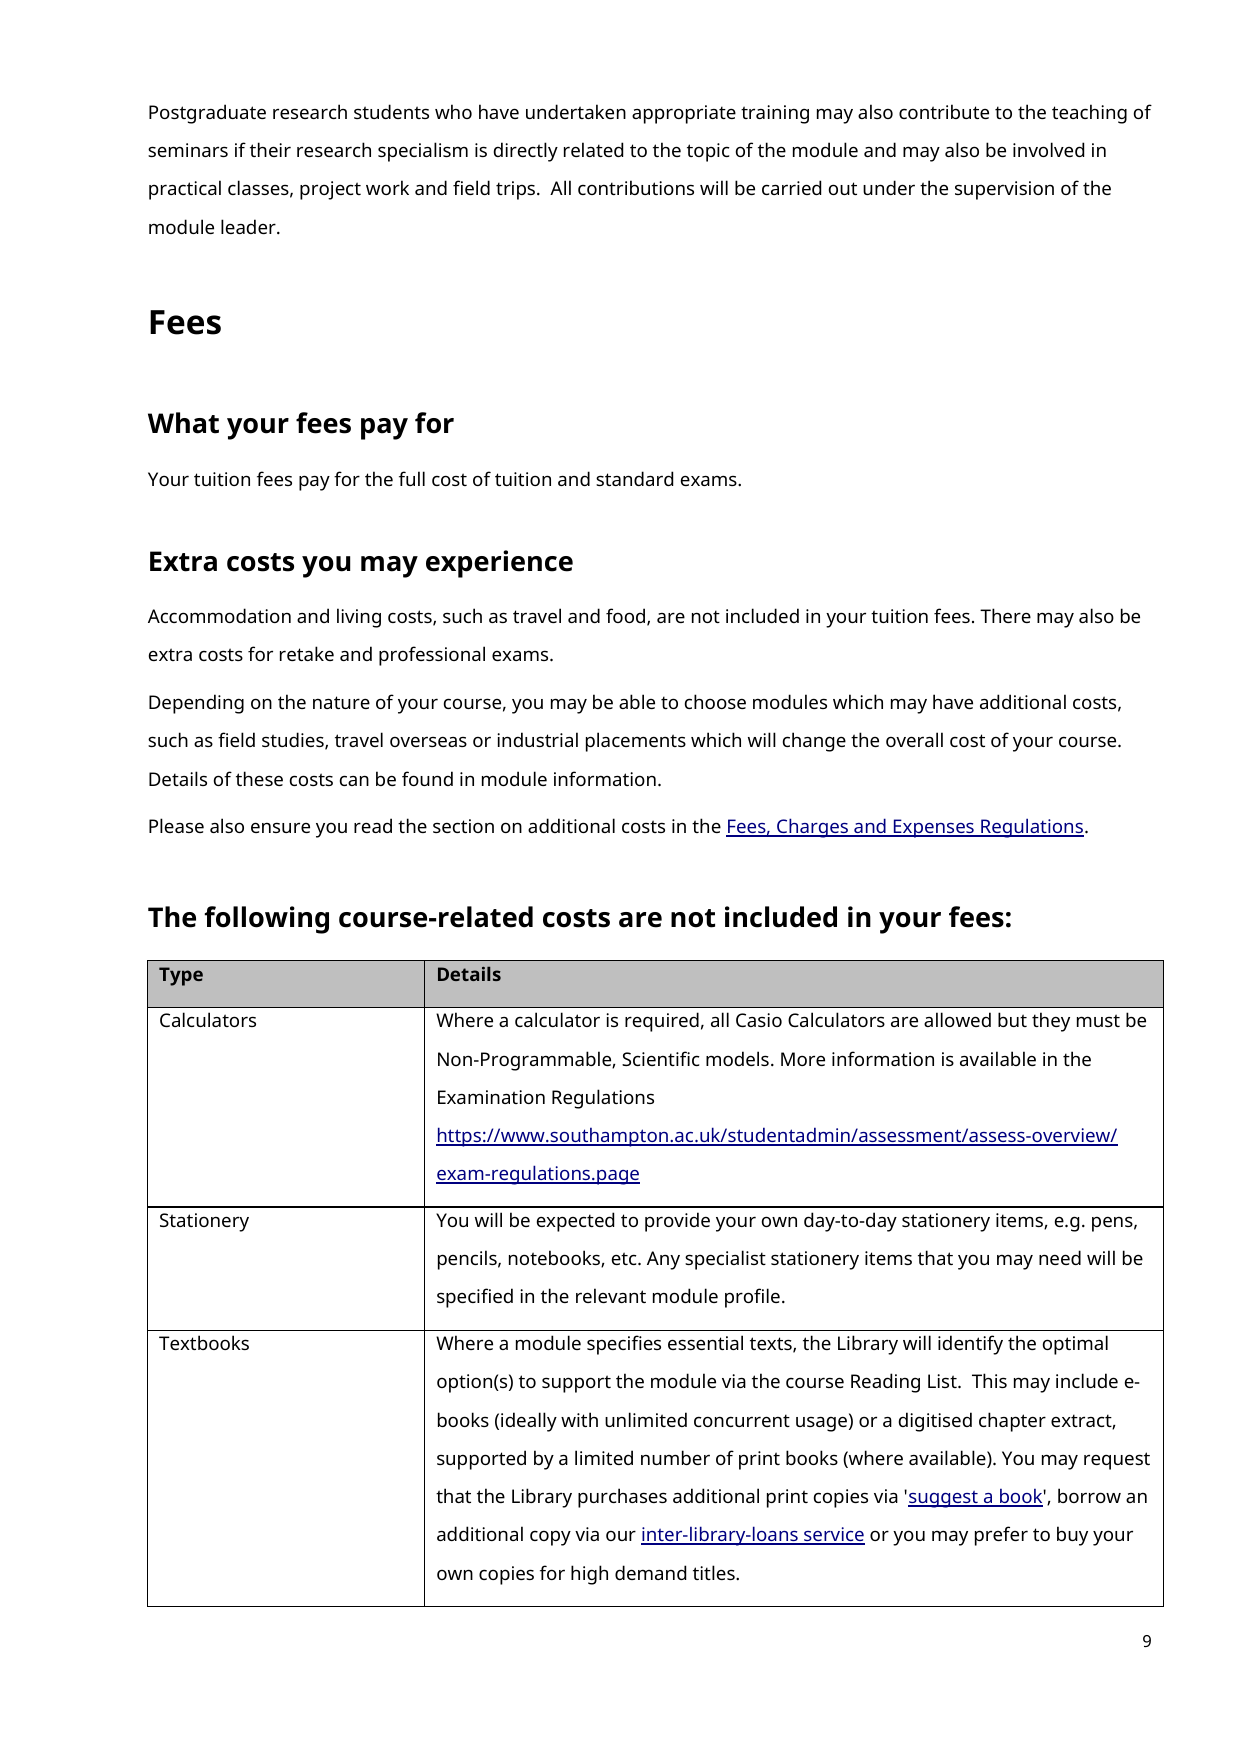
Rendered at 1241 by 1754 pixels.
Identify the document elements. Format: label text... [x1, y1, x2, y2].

subtitle Fees [148, 299, 1152, 344]
table_header Details [425, 961, 1163, 1007]
table_header Type [148, 961, 424, 1007]
text Your tuition fees pay for the full cost of tuition and standard exams. [148, 466, 1152, 492]
table_cell Textbooks [148, 1331, 424, 1606]
subtitle What your fees pay for [148, 405, 1152, 442]
text Please also ensure you read the section on additional costs in the Fees, Charges and Expenses Regulations. [148, 813, 1152, 839]
text Postgraduate research students who have undertaken appropriate training may also contribute to the teaching of seminars if their research specialism is directly related to the topic of the module and may also be involved in practical classes, project work and field trips. All contributions will be carried out under the supervision of the module leader. [148, 99, 1152, 239]
text Depending on the nature of your course, you may be able to choose modules which may have additional costs, such as field studies, travel overseas or industrial placements which will change the overall cost of your course. Details of these costs can be found in module information. [148, 689, 1152, 791]
subtitle Extra costs you may experience [148, 542, 1152, 579]
table_cell Where a module specifies essential texts, the Library will identify the optimal option(s) to support the module via the course Reading List. This may include e-books (ideally with unlimited concurrent usage) or a digitised chapter extract, supported by a limited number of print books (where available). You may request that the Library purchases additional print copies via 'suggest a book', borrow an additional copy via our inter-library-loans service or you may prefer to buy your own copies for high demand titles. [425, 1331, 1163, 1606]
table_cell Stationery [148, 1208, 424, 1329]
table_cell Where a calculator is required, all Casio Calculators are allowed but they must be Non-Programmable, Scientific models. More information is available in the Examination Regulations https://www.southampton.ac.uk/studentadmin/assessment/assess-overview/exam-regulations.page [425, 1008, 1163, 1206]
table_cell Calculators [148, 1008, 424, 1206]
subtitle The following course-related costs are not included in your fees: [148, 898, 1152, 935]
text Accommodation and living costs, such as travel and food, are not included in your tuition fees. There may also be extra costs for retake and professional exams. [148, 603, 1152, 667]
table_cell You will be expected to provide your own day-to-day stationery items, e.g. pens, pencils, notebooks, etc. Any specialist stationery items that you may need will be specified in the relevant module profile. [425, 1208, 1163, 1329]
